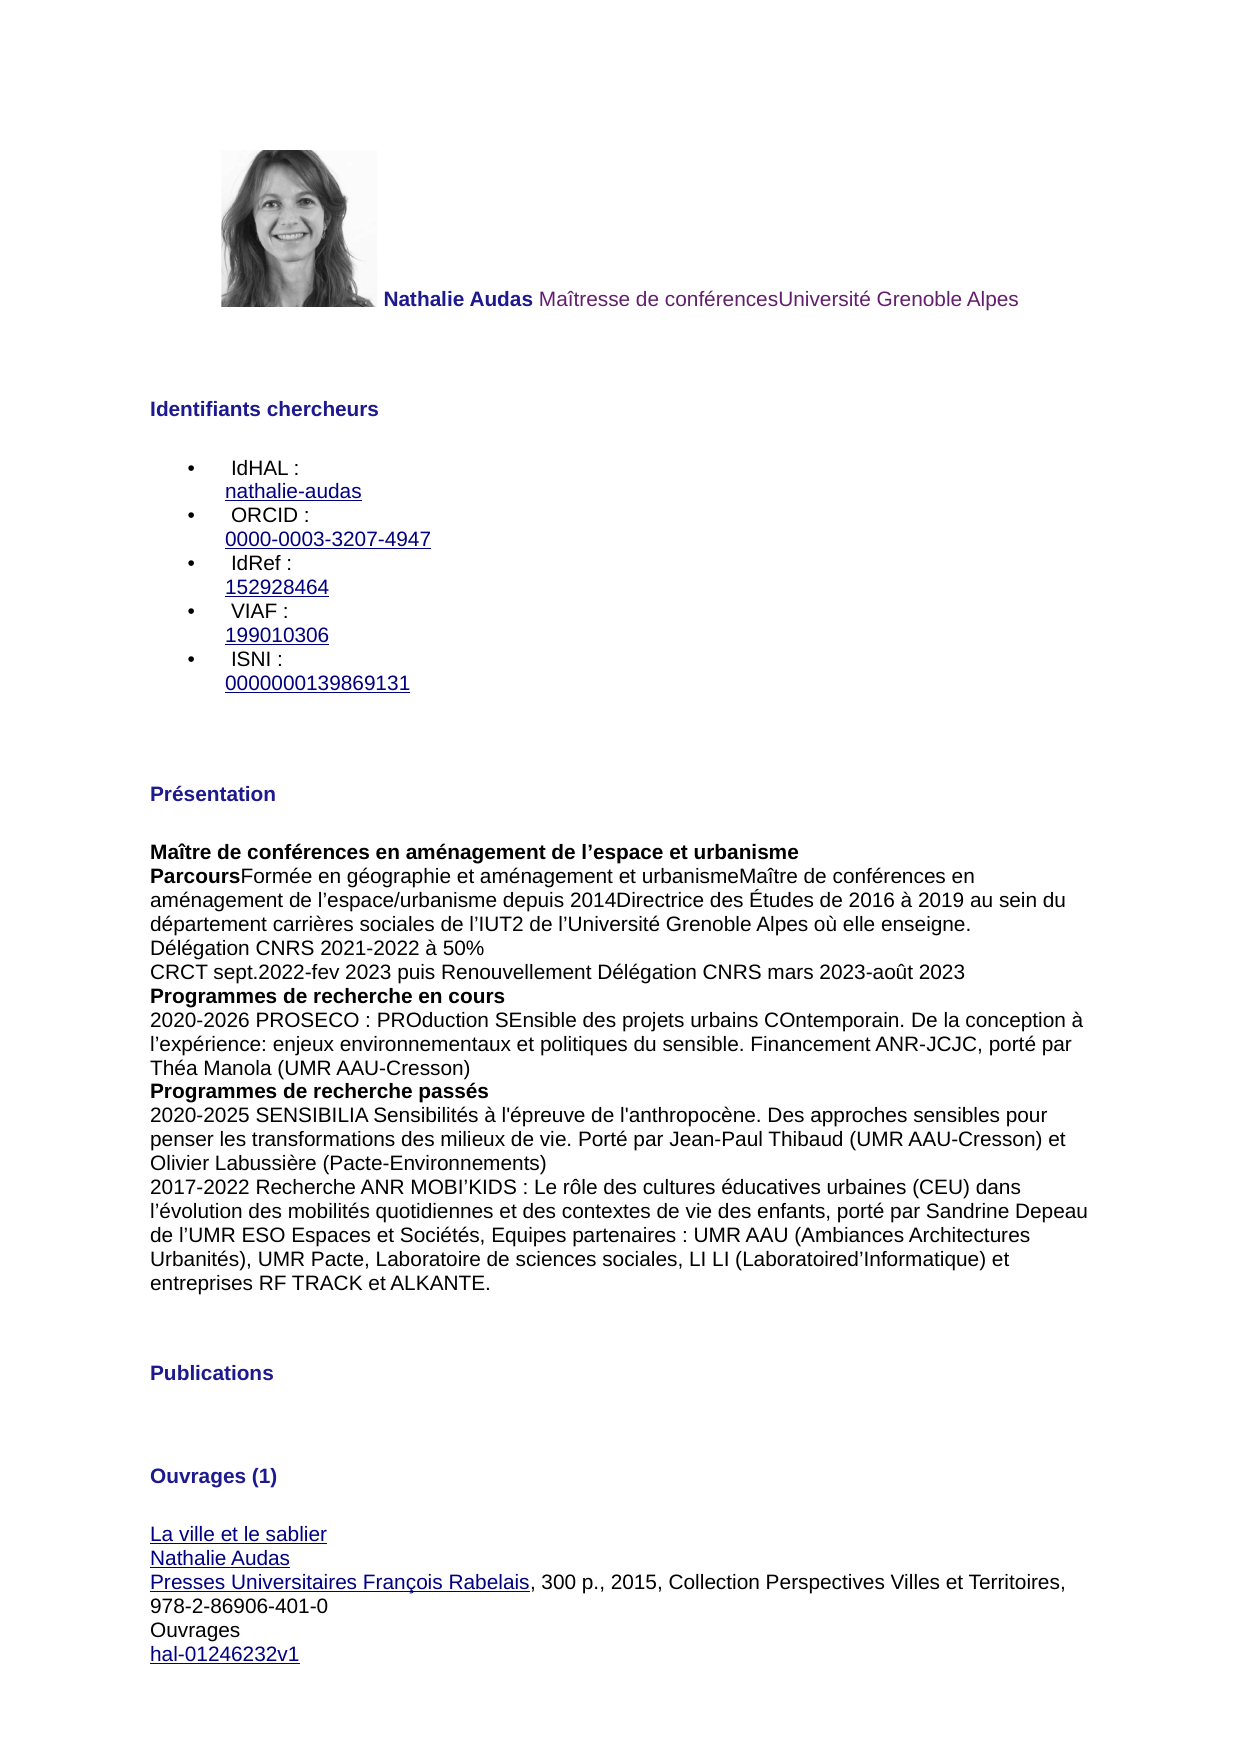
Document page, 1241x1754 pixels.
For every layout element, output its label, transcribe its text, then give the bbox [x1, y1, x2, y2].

text ParcoursFormée en géographie et aménagement et urbanismeMaître de conférences en aménagement de l’espace/urbanisme depuis 2014Directrice des Études de 2016 à 2019 au sein du département carrières sociales de l’IUT2 de l’Université Grenoble Alpes où elle enseigne. [150, 864, 1090, 936]
subtitle Publications [150, 1361, 1090, 1384]
list 0000-0003-3207-4947 [187, 527, 1090, 551]
list ORCID : [187, 503, 1090, 527]
table_header La ville et le sablier Nathalie Audas Presses Universitaires François Rabelais, 300 p., 2015, Collection Perspectives Villes et Territoires, 978-2-86906-401-0 Ouvrages hal-01246232v1 [150, 1522, 1090, 1666]
text 2020-2026 PROSECO : PROduction SEnsible des projets urbains COntemporain. De la conception à l’expérience: enjeux environnementaux et politiques du sensible. Financement ANR-JCJC, porté par Théa Manola (UMR AAU-Cresson) [150, 1007, 1090, 1079]
list IdHAL : [187, 455, 1090, 479]
text Programmes de recherche passés [150, 1079, 1090, 1103]
list 152928464 [187, 575, 1090, 599]
subtitle Présentation [150, 781, 1090, 805]
list 0000000139869131 [187, 671, 1090, 695]
picture [221, 150, 378, 307]
text 2020-2025 SENSIBILIA Sensibilités à l'épreuve de l'anthropocène. Des approches sensibles pour penser les transformations des milieux de vie. Porté par Jean-Paul Thibaud (UMR AAU-Cresson) et Olivier Labussière (Pacte-Environnements) [150, 1103, 1090, 1175]
text Programmes de recherche en cours [150, 983, 1090, 1007]
text Maître de conférences en aménagement de l’espace et urbanisme [150, 840, 1090, 864]
text 2017-2022 Recherche ANR MOBI’KIDS : Le rôle des cultures éducatives urbaines (CEU) dans l’évolution des mobilités quotidiennes et des contextes de vie des enfants, porté par Sandrine Depeau de l’UMR ESO Espaces et Sociétés, Equipes partenaires : UMR AAU (Ambiances Architectures Urbanités), UMR Pacte, Laboratoire de sciences sociales, LI LI (Laboratoired’Informatique) et entreprises RF TRACK et ALKANTE. [150, 1175, 1090, 1295]
subtitle Nathalie Audas Maîtresse de conférencesUniversité Grenoble Alpes [150, 150, 1090, 311]
list 199010306 [187, 623, 1090, 647]
subtitle Identifiants chercheurs [150, 397, 1090, 421]
list VIAF : [187, 599, 1090, 623]
list ISNI : [187, 647, 1090, 671]
list nathalie-audas [187, 479, 1090, 503]
text CRCT sept.2022-fev 2023 puis Renouvellement Délégation CNRS mars 2023-août 2023 [150, 959, 1090, 983]
subtitle Ouvrages (1) [150, 1464, 1090, 1488]
text Délégation CNRS 2021-2022 à 50% [150, 936, 1090, 959]
list IdRef : [187, 551, 1090, 575]
